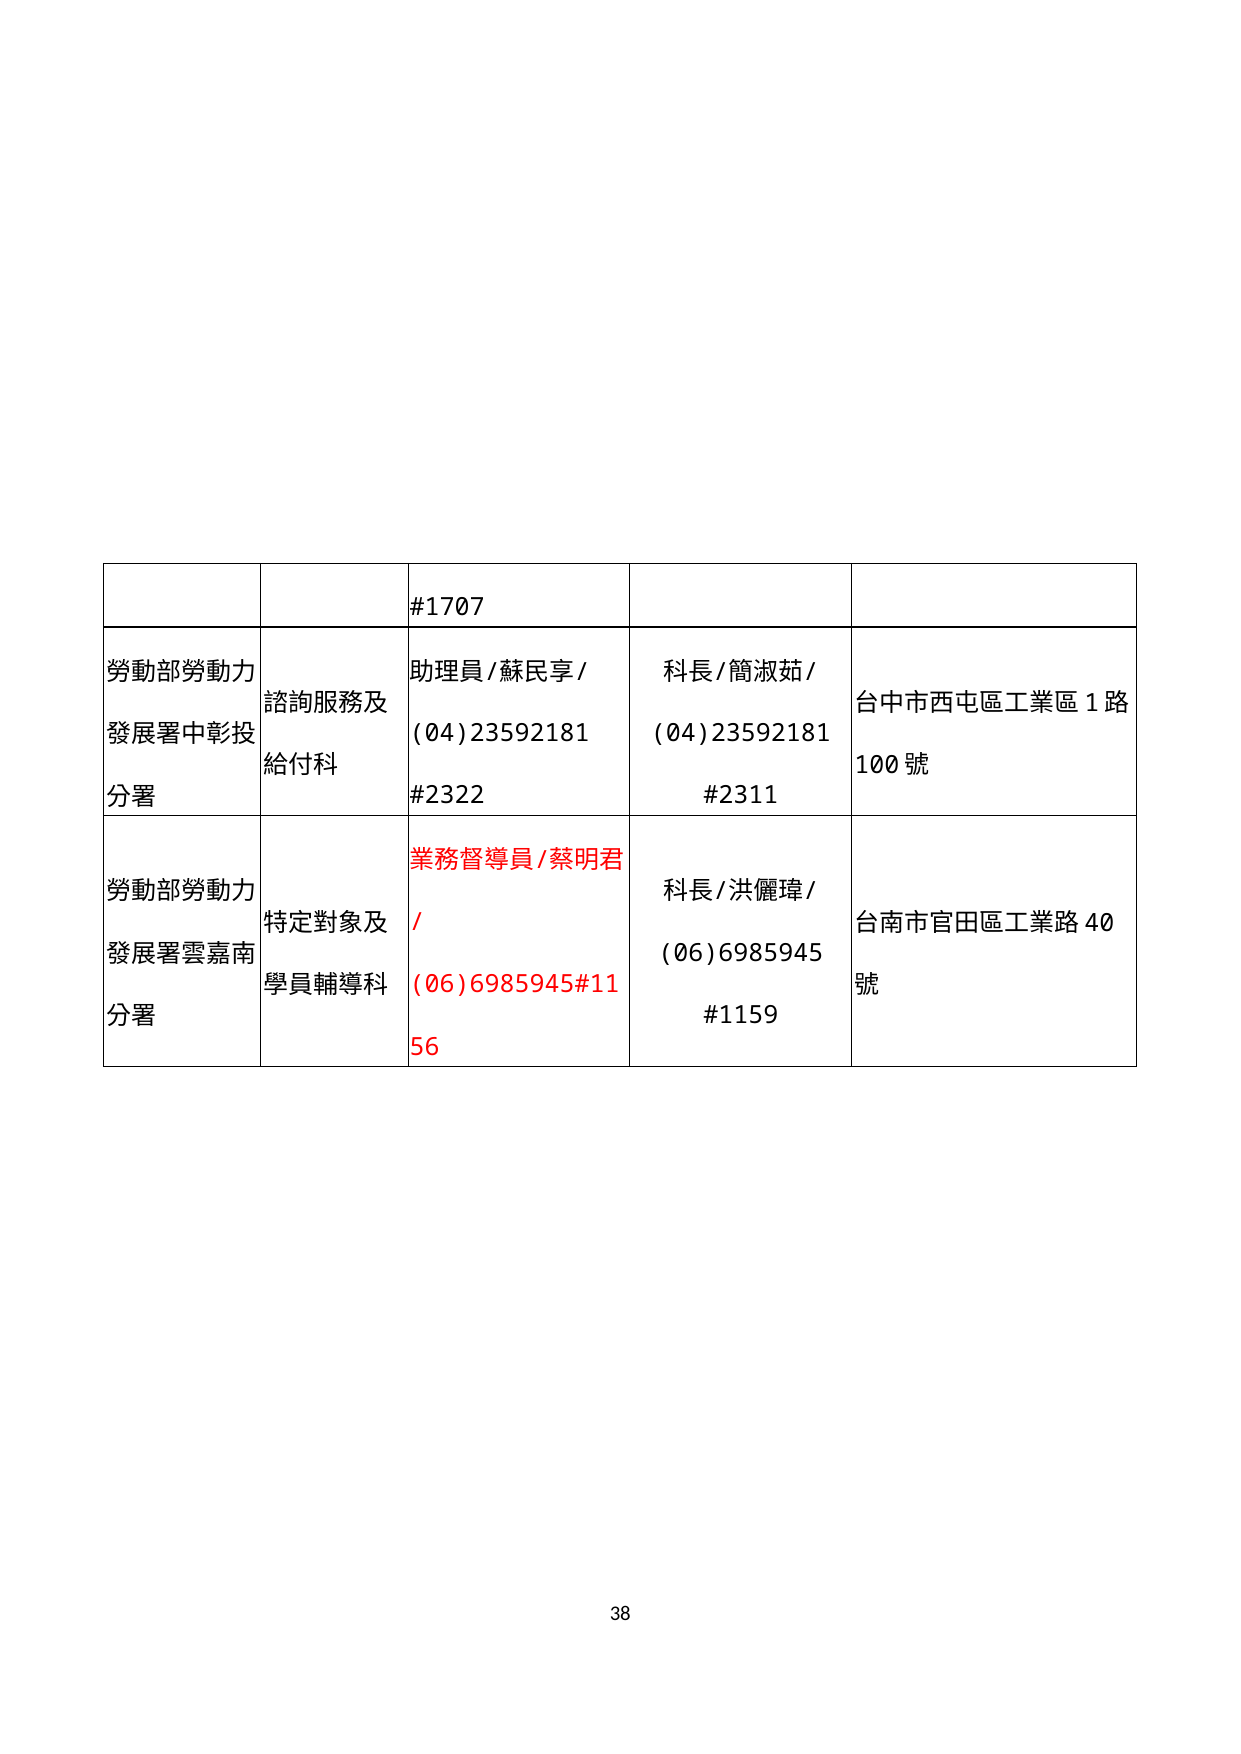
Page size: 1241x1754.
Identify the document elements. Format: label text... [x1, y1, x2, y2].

table_cell 業務督導員/蔡明君/(06)6985945#1156 [409, 816, 629, 1066]
table_cell 科長/簡淑茹/(04)23592181 #2311 [630, 628, 851, 815]
table_cell [852, 564, 1136, 626]
table_cell 勞動部勞動力發展署雲嘉南分署 [104, 816, 260, 1066]
table_cell 勞動部勞動力發展署中彰投分署 [104, 628, 260, 815]
table_cell 台中市西屯區工業區1路100號 [852, 628, 1136, 815]
table_cell #1707 [409, 564, 629, 626]
table_cell 助理員/蘇民享/(04)23592181 #2322 [409, 628, 629, 815]
table_cell 科長/洪儷瑋/(06)6985945 #1159 [630, 816, 851, 1066]
table_cell [630, 564, 851, 626]
table_cell 台南市官田區工業路40號 [852, 816, 1136, 1066]
table_cell 諮詢服務及給付科 [261, 628, 408, 815]
table_cell [104, 564, 260, 626]
table_cell 特定對象及學員輔導科 [261, 816, 408, 1066]
table_cell [261, 564, 408, 626]
